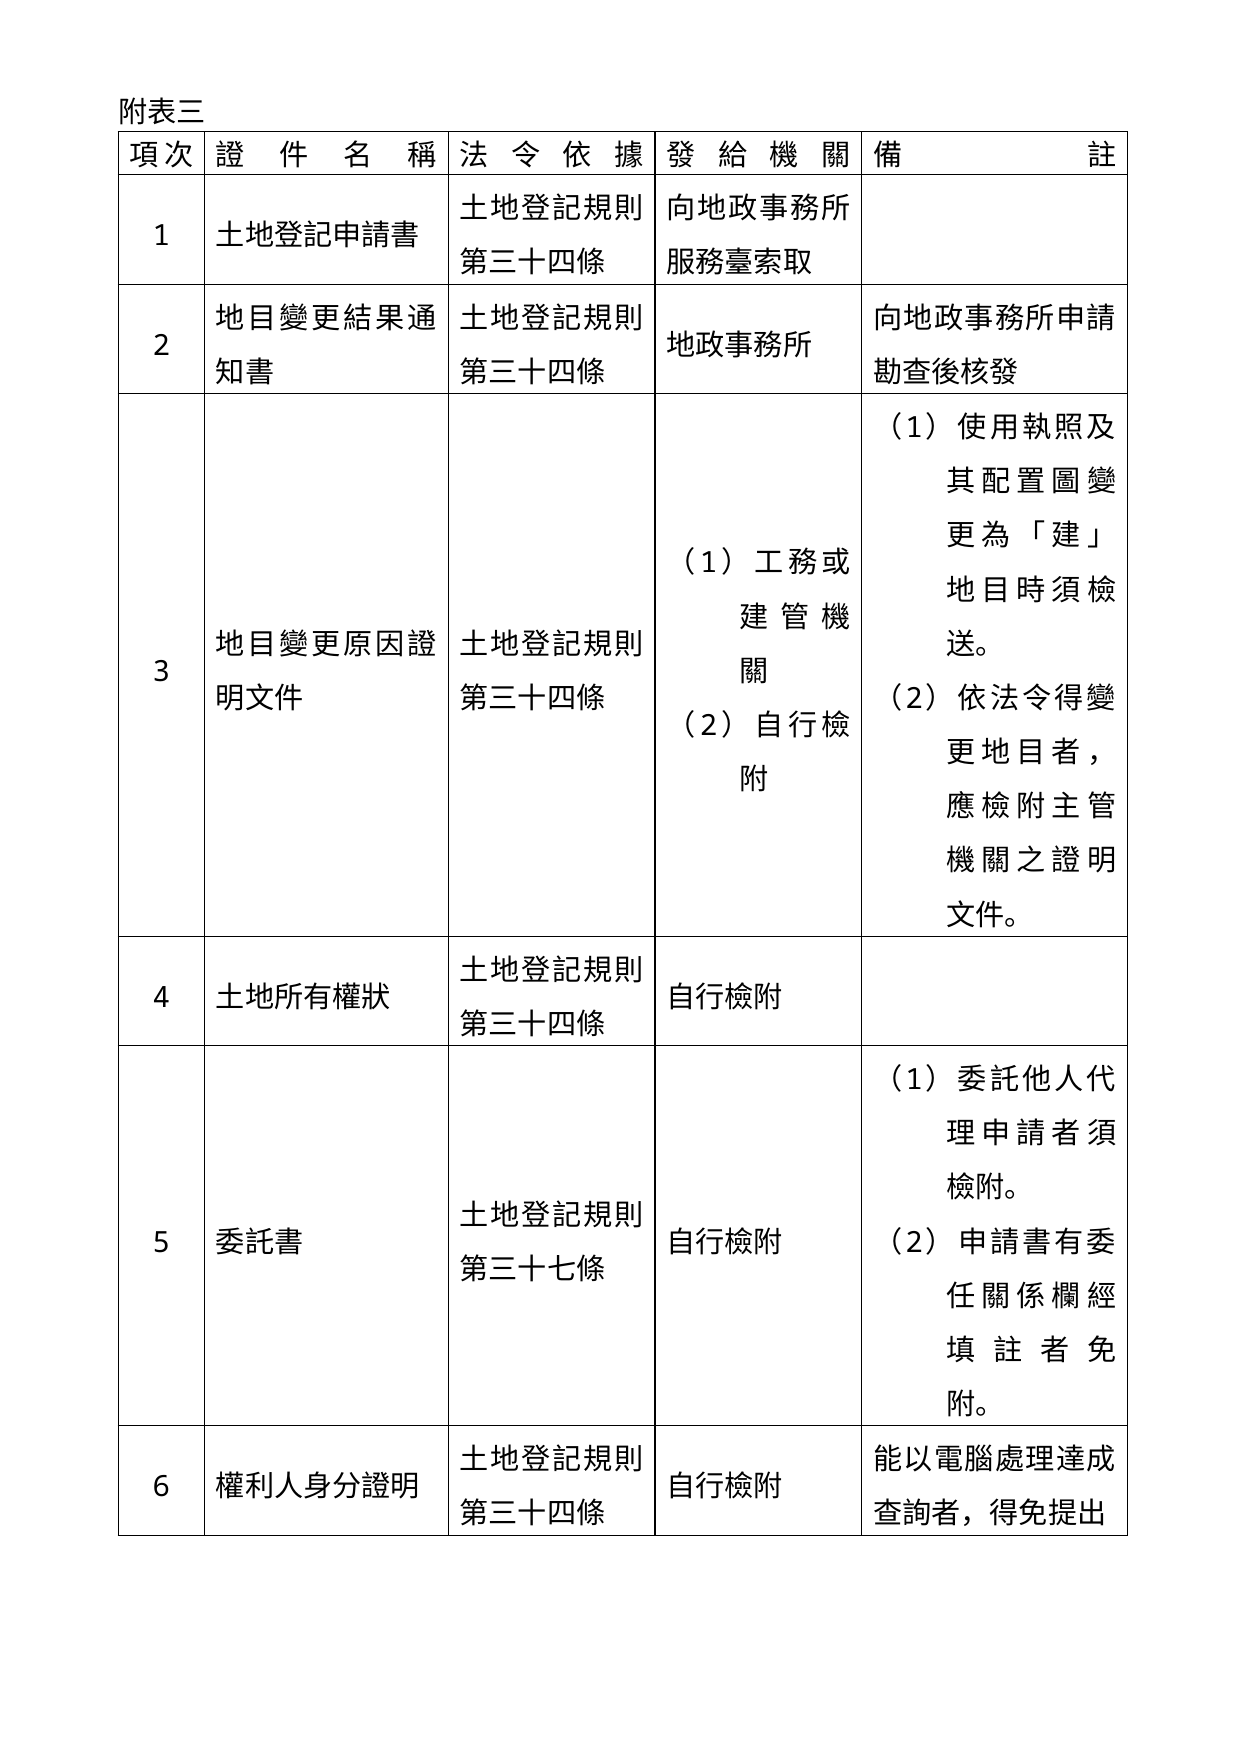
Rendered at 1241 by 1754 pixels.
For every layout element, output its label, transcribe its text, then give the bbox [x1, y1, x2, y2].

table_cell 自行檢附 [656, 1046, 861, 1425]
table_cell 土地登記規則第三十四條 [449, 937, 654, 1045]
table_cell 權利人身分證明 [205, 1426, 448, 1535]
table_cell 5 [119, 1046, 204, 1425]
table_cell 地政事務所 [656, 285, 861, 393]
table_cell [862, 937, 1127, 1045]
table_header 項次 [119, 132, 204, 174]
table_cell 能以電腦處理達成查詢者，得免提出 [862, 1426, 1127, 1535]
table_header 證件名稱 [205, 132, 448, 174]
table_header 發給機關 [656, 132, 861, 174]
table_header 備註 [862, 132, 1127, 174]
table_cell （1）使用執照及其配置圖變更為「建」地目時須檢送。 （2）依法令得變更地目者，應檢附主管機關之證明文件。 [862, 394, 1127, 936]
table_cell 自行檢附 [656, 1426, 861, 1535]
table_cell 土地所有權狀 [205, 937, 448, 1045]
table_cell 3 [119, 394, 204, 936]
table_cell 土地登記規則第三十四條 [449, 175, 654, 284]
table_cell 6 [119, 1426, 204, 1535]
table_cell 地目變更結果通知書 [205, 285, 448, 393]
table_cell 委託書 [205, 1046, 448, 1425]
table_cell 土地登記申請書 [205, 175, 448, 284]
table_cell 4 [119, 937, 204, 1045]
table_cell 向地政事務所服務臺索取 [656, 175, 861, 284]
table_cell 1 [119, 175, 204, 284]
table_cell 向地政事務所申請勘查後核發 [862, 285, 1127, 393]
table_cell （1）委託他人代理申請者須檢附。 （2）申請書有委任關係欄經填註者免附。 [862, 1046, 1127, 1425]
table_cell 2 [119, 285, 204, 393]
table_cell （1）工務或建管機關 （2）自行檢附 [656, 394, 861, 936]
table_cell 土地登記規則第三十七條 [449, 1046, 654, 1425]
table_cell 土地登記規則第三十四條 [449, 1426, 654, 1535]
table_cell 土地登記規則第三十四條 [449, 394, 654, 936]
table_header 法令依據 [449, 132, 654, 174]
table_cell [862, 175, 1127, 284]
table_cell 土地登記規則第三十四條 [449, 285, 654, 393]
table_cell 地目變更原因證明文件 [205, 394, 448, 936]
table_cell 自行檢附 [656, 937, 861, 1045]
